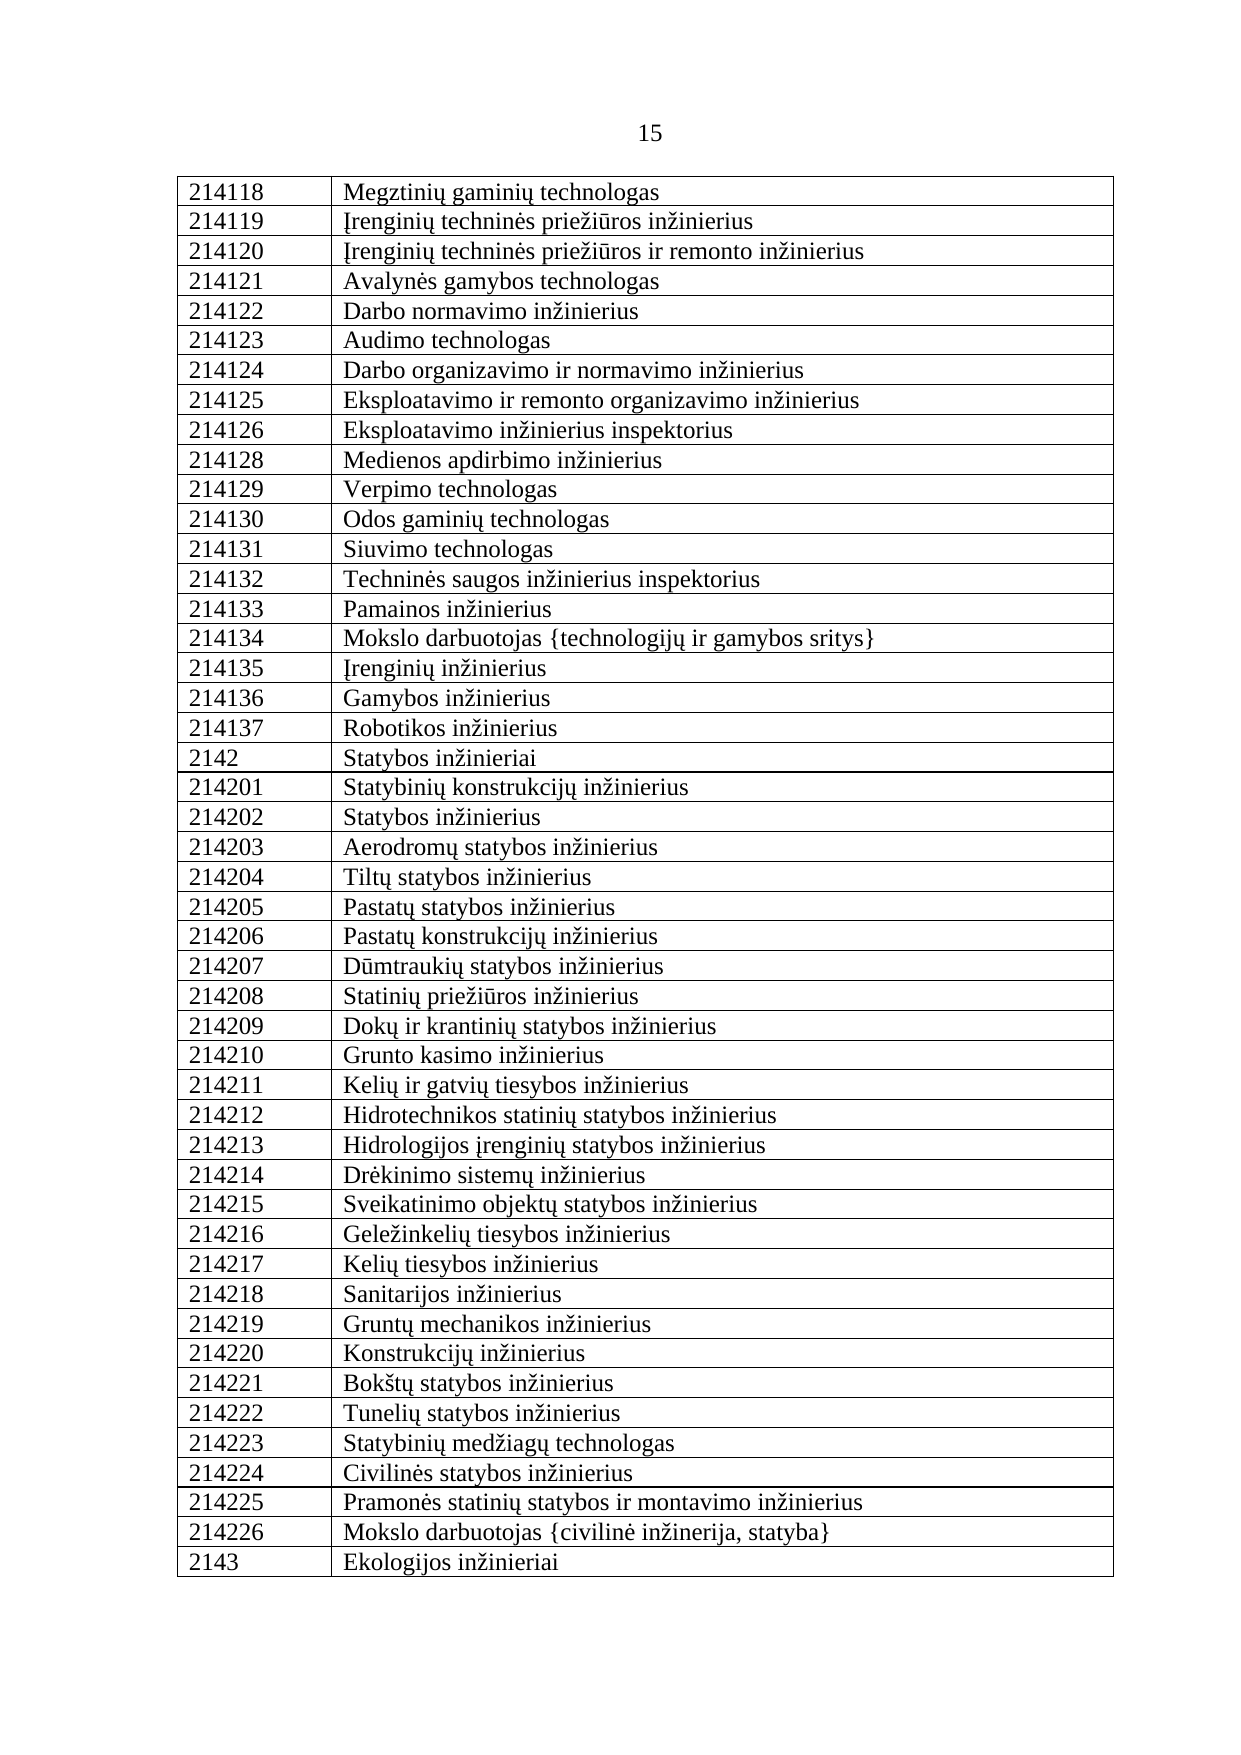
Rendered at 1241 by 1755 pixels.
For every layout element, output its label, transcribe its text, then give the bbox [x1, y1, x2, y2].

table_cell 214131 [178, 534, 331, 563]
table_cell 214124 [178, 355, 331, 384]
table_cell 214214 [178, 1160, 331, 1188]
table_cell [1114, 861, 1119, 891]
table_cell [1114, 176, 1119, 205]
table_cell [1114, 503, 1119, 533]
table_cell Statybos inžinieriai [332, 743, 1113, 771]
table_cell 214126 [178, 415, 331, 444]
table_cell [1114, 533, 1119, 563]
table_cell Bokštų statybos inžinierius [332, 1368, 1113, 1397]
table_cell [1114, 1546, 1119, 1576]
table_cell 214204 [178, 862, 331, 891]
table_cell Dūmtraukių statybos inžinierius [332, 951, 1113, 980]
table_cell Statybos inžinierius [332, 802, 1113, 831]
table_cell 214128 [178, 445, 331, 473]
table_cell 214202 [178, 802, 331, 831]
table_cell [1114, 1218, 1119, 1248]
table_cell [1114, 1516, 1119, 1546]
table_cell [1114, 384, 1119, 414]
table_cell [1114, 1248, 1119, 1278]
table_cell 214121 [178, 266, 331, 295]
table_cell 214133 [178, 594, 331, 622]
table_cell [1114, 1010, 1119, 1039]
table_cell 214218 [178, 1279, 331, 1308]
table_cell 214206 [178, 921, 331, 950]
table_cell 214208 [178, 981, 331, 1010]
table_cell [1114, 920, 1119, 950]
table_cell Gruntų mechanikos inžinierius [332, 1309, 1113, 1337]
table_cell 214201 [178, 773, 331, 801]
table_cell [1114, 682, 1119, 712]
table_cell Sveikatinimo objektų statybos inžinierius [332, 1190, 1113, 1218]
table_cell 214210 [178, 1041, 331, 1069]
table_cell [1114, 742, 1119, 771]
table_cell [1114, 623, 1119, 652]
table_cell [1114, 1397, 1119, 1427]
table_cell 214217 [178, 1249, 331, 1278]
table_cell 214119 [178, 206, 331, 235]
table_cell [1114, 1129, 1119, 1159]
table_cell Odos gaminių technologas [332, 504, 1113, 533]
table_cell 214136 [178, 683, 331, 712]
table_cell Mokslo darbuotojas {technologijų ir gamybos sritys} [332, 624, 1113, 652]
table_cell [1114, 205, 1119, 235]
table_cell Civilinės statybos inžinierius [332, 1458, 1113, 1486]
table_cell 214220 [178, 1339, 331, 1367]
table_cell [1114, 891, 1119, 920]
table_cell [1114, 444, 1119, 473]
table_cell Pastatų konstrukcijų inžinierius [332, 921, 1113, 950]
table_cell 214122 [178, 296, 331, 324]
table_cell 214132 [178, 564, 331, 593]
table_cell Statybinių medžiagų technologas [332, 1428, 1113, 1457]
table_cell 214135 [178, 653, 331, 682]
table_cell 214134 [178, 624, 331, 652]
table_cell Techninės saugos inžinierius inspektorius [332, 564, 1113, 593]
table_cell 214118 [178, 177, 331, 205]
table_cell [1114, 1069, 1119, 1099]
table_cell Tiltų statybos inžinierius [332, 862, 1113, 891]
table_cell 214211 [178, 1070, 331, 1099]
table_cell Grunto kasimo inžinierius [332, 1041, 1113, 1069]
table_cell 214222 [178, 1398, 331, 1427]
table_cell Verpimo technologas [332, 475, 1113, 503]
table_cell Mokslo darbuotojas {civilinė inžinerija, statyba} [332, 1517, 1113, 1546]
table_cell 214226 [178, 1517, 331, 1546]
table_cell [1114, 1338, 1119, 1367]
table_cell [1114, 1099, 1119, 1129]
table_cell [1114, 1040, 1119, 1069]
table_cell [1114, 235, 1119, 265]
table_cell [1114, 771, 1119, 801]
table_cell 214215 [178, 1190, 331, 1218]
table_cell Kelių ir gatvių tiesybos inžinierius [332, 1070, 1113, 1099]
table_cell [1114, 1278, 1119, 1308]
table_cell 214221 [178, 1368, 331, 1397]
table_cell Darbo normavimo inžinierius [332, 296, 1113, 324]
table_cell 214123 [178, 326, 331, 354]
table_cell [1114, 474, 1119, 503]
table_cell Geležinkelių tiesybos inžinierius [332, 1219, 1113, 1248]
table_cell Tunelių statybos inžinierius [332, 1398, 1113, 1427]
table_cell Statybinių konstrukcijų inžinierius [332, 773, 1113, 801]
table_cell 2142 [178, 743, 331, 771]
table_cell 214219 [178, 1309, 331, 1337]
table_cell Sanitarijos inžinierius [332, 1279, 1113, 1308]
table_cell Drėkinimo sistemų inžinierius [332, 1160, 1113, 1188]
table_cell Kelių tiesybos inžinierius [332, 1249, 1113, 1278]
table_cell [1114, 1189, 1119, 1218]
table_cell [1114, 1427, 1119, 1457]
table_cell 214129 [178, 475, 331, 503]
table_cell 214207 [178, 951, 331, 980]
table_cell [1114, 712, 1119, 742]
table_cell Hidrotechnikos statinių statybos inžinierius [332, 1100, 1113, 1129]
table_cell 214205 [178, 892, 331, 920]
table_cell Robotikos inžinierius [332, 713, 1113, 742]
table_cell [1114, 801, 1119, 831]
table_cell 214224 [178, 1458, 331, 1486]
table_cell [1114, 295, 1119, 324]
table_cell [1114, 1457, 1119, 1486]
table_cell [1114, 1159, 1119, 1188]
table_cell [1114, 980, 1119, 1010]
table_cell [1114, 265, 1119, 295]
table_cell 214213 [178, 1130, 331, 1159]
table_cell Eksploatavimo ir remonto organizavimo inžinierius [332, 385, 1113, 414]
table_cell Audimo technologas [332, 326, 1113, 354]
table_cell 2143 [178, 1547, 331, 1576]
table_cell 214125 [178, 385, 331, 414]
table_cell Pastatų statybos inžinierius [332, 892, 1113, 920]
table_cell Eksploatavimo inžinierius inspektorius [332, 415, 1113, 444]
table_cell 214137 [178, 713, 331, 742]
table_cell Aerodromų statybos inžinierius [332, 832, 1113, 861]
table_cell Įrenginių inžinierius [332, 653, 1113, 682]
table_cell Pramonės statinių statybos ir montavimo inžinierius [332, 1488, 1113, 1516]
table_cell Konstrukcijų inžinierius [332, 1339, 1113, 1367]
table_cell 214203 [178, 832, 331, 861]
table_cell Statinių priežiūros inžinierius [332, 981, 1113, 1010]
table_cell Megztinių gaminių technologas [332, 177, 1113, 205]
table_cell [1114, 354, 1119, 384]
table_cell 214216 [178, 1219, 331, 1248]
table_cell [1114, 593, 1119, 622]
table_cell Įrenginių techninės priežiūros ir remonto inžinierius [332, 236, 1113, 265]
table_cell Gamybos inžinierius [332, 683, 1113, 712]
table_cell 214225 [178, 1488, 331, 1516]
table_cell Dokų ir krantinių statybos inžinierius [332, 1011, 1113, 1039]
table_cell Medienos apdirbimo inžinierius [332, 445, 1113, 473]
table_cell [1114, 950, 1119, 980]
table_cell 214212 [178, 1100, 331, 1129]
table_cell [1114, 831, 1119, 861]
table_cell [1114, 1367, 1119, 1397]
table_cell [1114, 652, 1119, 682]
table_cell 214209 [178, 1011, 331, 1039]
table_cell [1114, 325, 1119, 354]
table_cell 214223 [178, 1428, 331, 1457]
table_cell Darbo organizavimo ir normavimo inžinierius [332, 355, 1113, 384]
table_cell Hidrologijos įrenginių statybos inžinierius [332, 1130, 1113, 1159]
table_cell Įrenginių techninės priežiūros inžinierius [332, 206, 1113, 235]
table_cell Pamainos inžinierius [332, 594, 1113, 622]
table_cell [1114, 1308, 1119, 1337]
table_cell [1114, 563, 1119, 593]
table_cell [1114, 414, 1119, 444]
table_cell [1114, 1486, 1119, 1516]
table_cell 214120 [178, 236, 331, 265]
table_cell Avalynės gamybos technologas [332, 266, 1113, 295]
table_cell Ekologijos inžinieriai [332, 1547, 1113, 1576]
table_cell Siuvimo technologas [332, 534, 1113, 563]
table_cell 214130 [178, 504, 331, 533]
